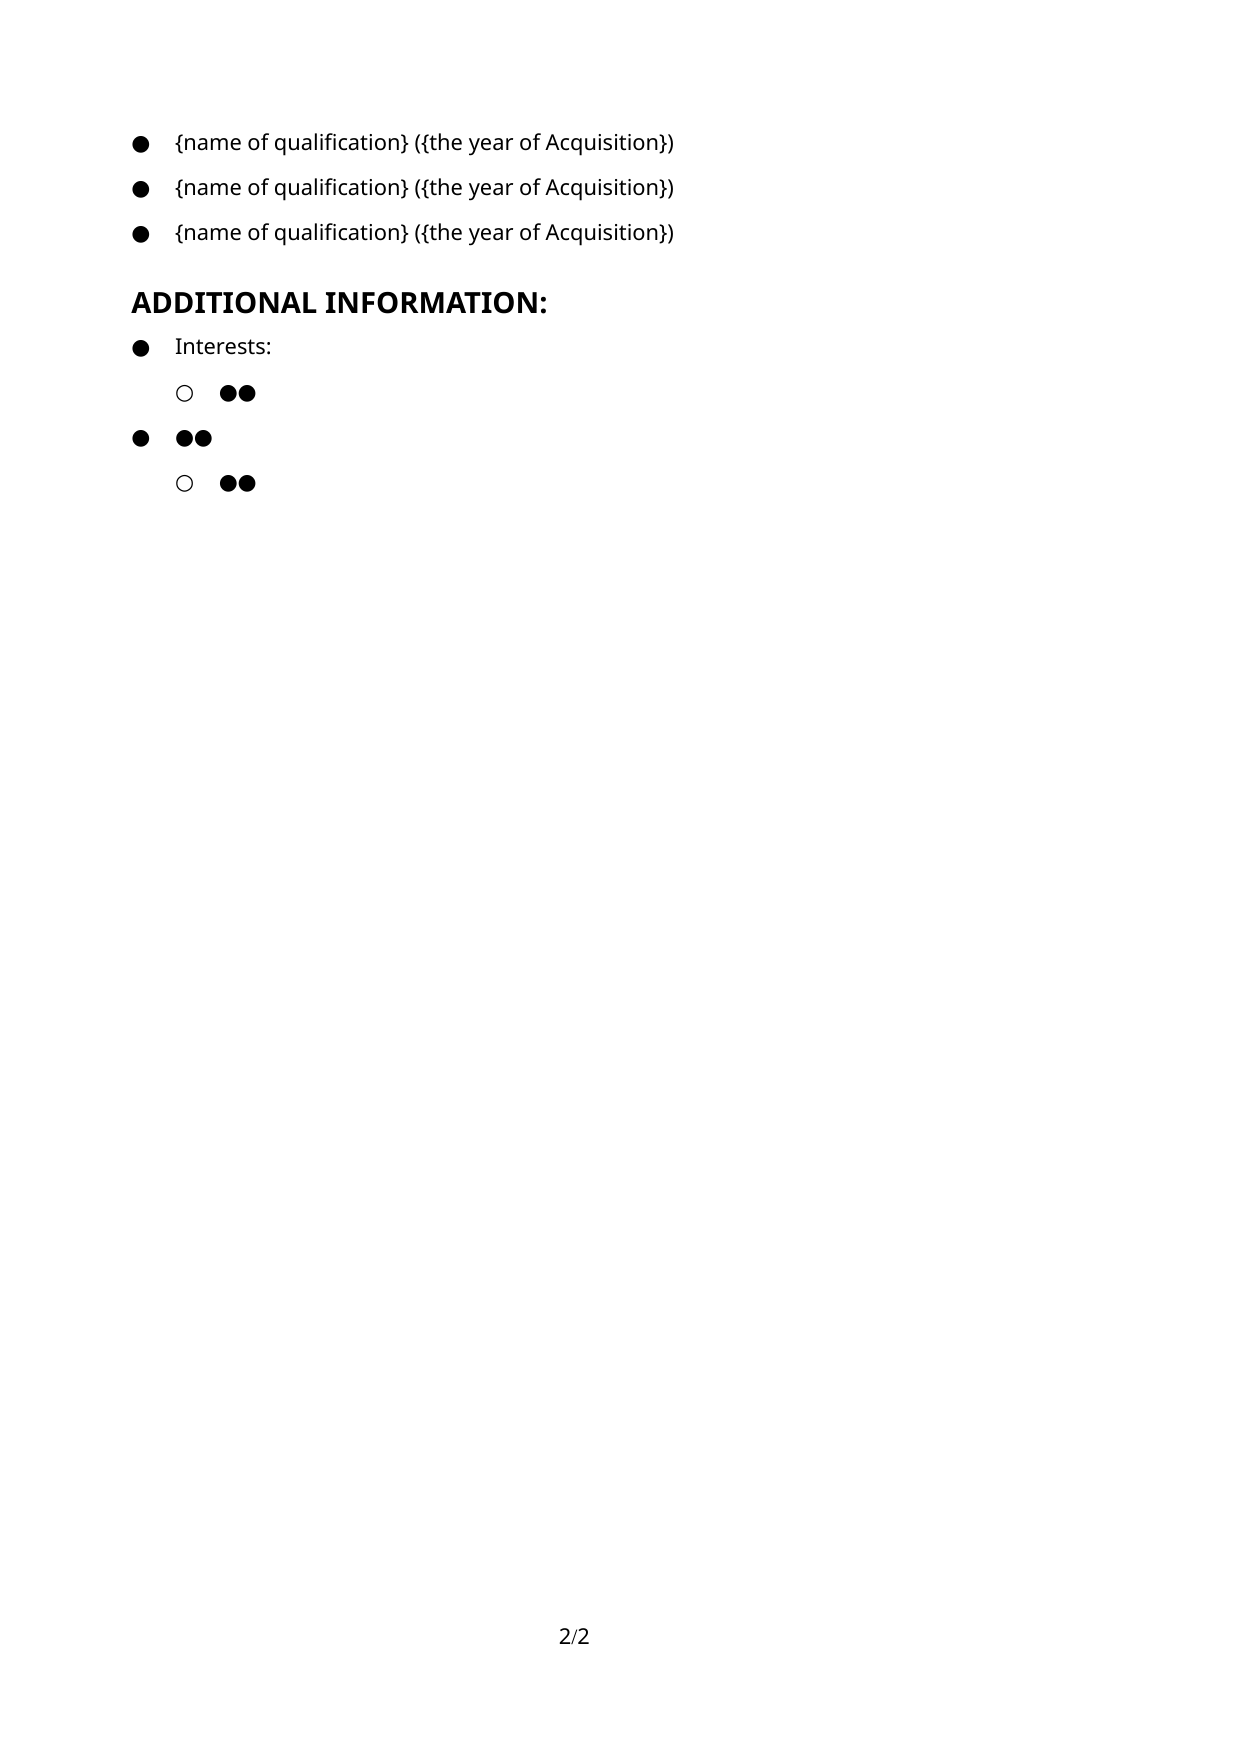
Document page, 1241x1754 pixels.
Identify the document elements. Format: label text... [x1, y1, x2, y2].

list {name of qualification} ({the year of Acquisition}) [131, 118, 1106, 163]
list {name of qualification} ({the year of Acquisition}) [131, 208, 1106, 253]
list ●● [175, 367, 1106, 412]
list {name of qualification} ({the year of Acquisition}) [131, 163, 1106, 208]
list Interests: [131, 322, 1106, 367]
list ●● [175, 457, 1106, 502]
text ADDITIONAL INFORMATION: [131, 282, 1106, 322]
list ●● [131, 412, 1106, 457]
